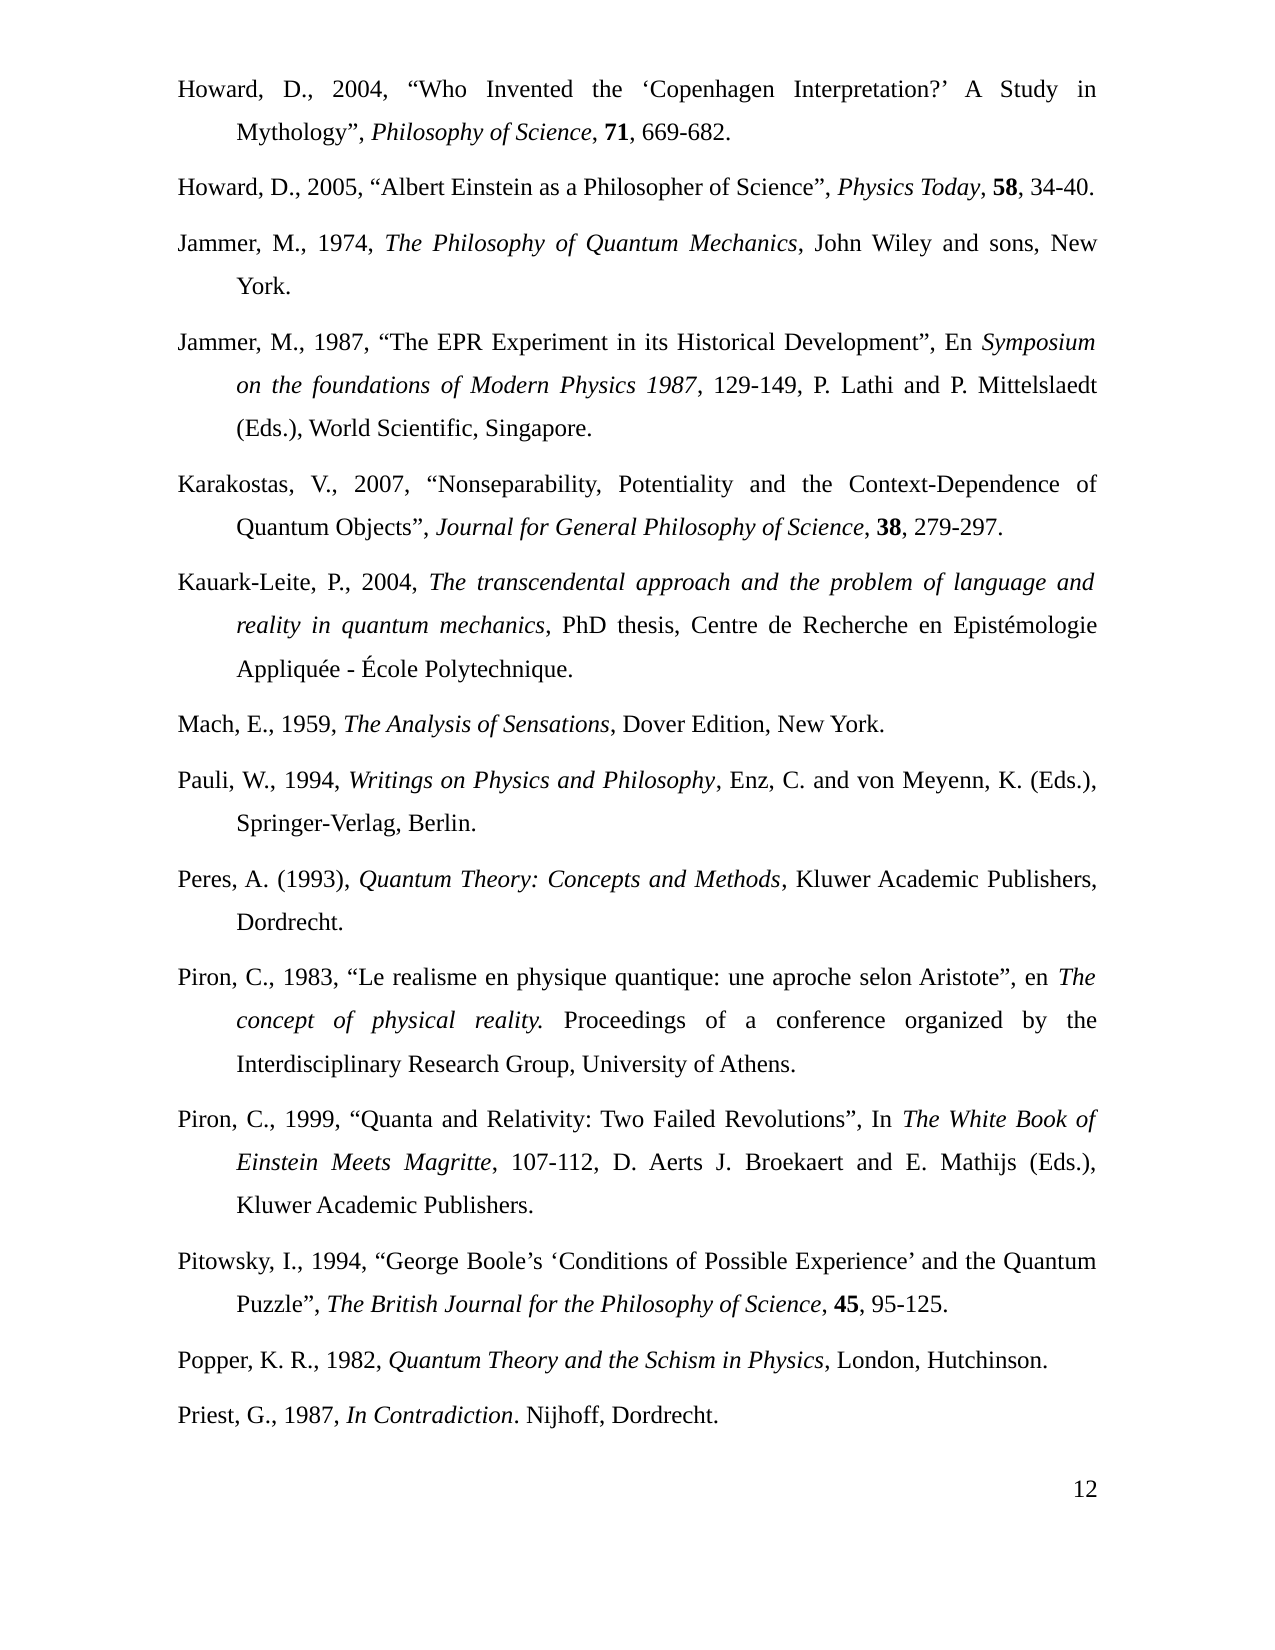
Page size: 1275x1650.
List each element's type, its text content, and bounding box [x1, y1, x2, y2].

text Popper, K. R., 1982, Quantum Theory and the Schism in Physics, London, Hutchinson. [177, 1345, 1098, 1374]
text Pauli, W., 1994, Writings on Physics and Philosophy, Enz, C. and von Meyenn, K. (Eds.), Springer-Verlag, Berlin. [177, 765, 1098, 837]
text Kauark-Leite, P., 2004, The transcendental approach and the problem of language and reality in quantum mechanics, PhD thesis, Centre de Recherche en Epistémologie Appliquée - École Polytechnique. [177, 567, 1098, 682]
text Peres, A. (1993), Quantum Theory: Concepts and Methods, Kluwer Academic Publishers, Dordrecht. [177, 864, 1098, 936]
text Karakostas, V., 2007, “Nonseparability, Potentiality and the Context-Dependence of Quantum Objects”, Journal for General Philosophy of Science, 38, 279-297. [177, 469, 1098, 541]
text Howard, D., 2004, “Who Invented the ‘Copenhagen Interpretation?’ A Study in Mythology”, Philosophy of Science, 71, 669-682. [177, 74, 1098, 146]
text Piron, C., 1983, “Le realisme en physique quantique: une aproche selon Aristote”, en The concept of physical reality. Proceedings of a conference organized by the Interdisciplinary Research Group, University of Athens. [177, 962, 1098, 1077]
text Priest, G., 1987, In Contradiction. Nijhoff, Dordrecht. [177, 1401, 1098, 1429]
text Jammer, M., 1987, “The EPR Experiment in its Historical Development”, En Symposium on the foundations of Modern Physics 1987, 129-149, P. Lathi and P. Mittelslaedt (Eds.), World Scientific, Singapore. [177, 327, 1098, 442]
text Mach, E., 1959, The Analysis of Sensations, Dover Edition, New York. [177, 709, 1098, 738]
text Howard, D., 2005, “Albert Einstein as a Philosopher of Science”, Physics Today, 58, 34-40. [177, 172, 1098, 201]
text Jammer, M., 1974, The Philosophy of Quantum Mechanics, John Wiley and sons, New York. [177, 228, 1098, 300]
text Pitowsky, I., 1994, “George Boole’s ‘Conditions of Possible Experience’ and the Quantum Puzzle”, The British Journal for the Philosophy of Science, 45, 95-125. [177, 1246, 1098, 1318]
text Piron, C., 1999, “Quanta and Relativity: Two Failed Revolutions”, In The White Book of Einstein Meets Magritte, 107-112, D. Aerts J. Broekaert and E. Mathijs (Eds.), Kluwer Academic Publishers. [177, 1104, 1098, 1219]
